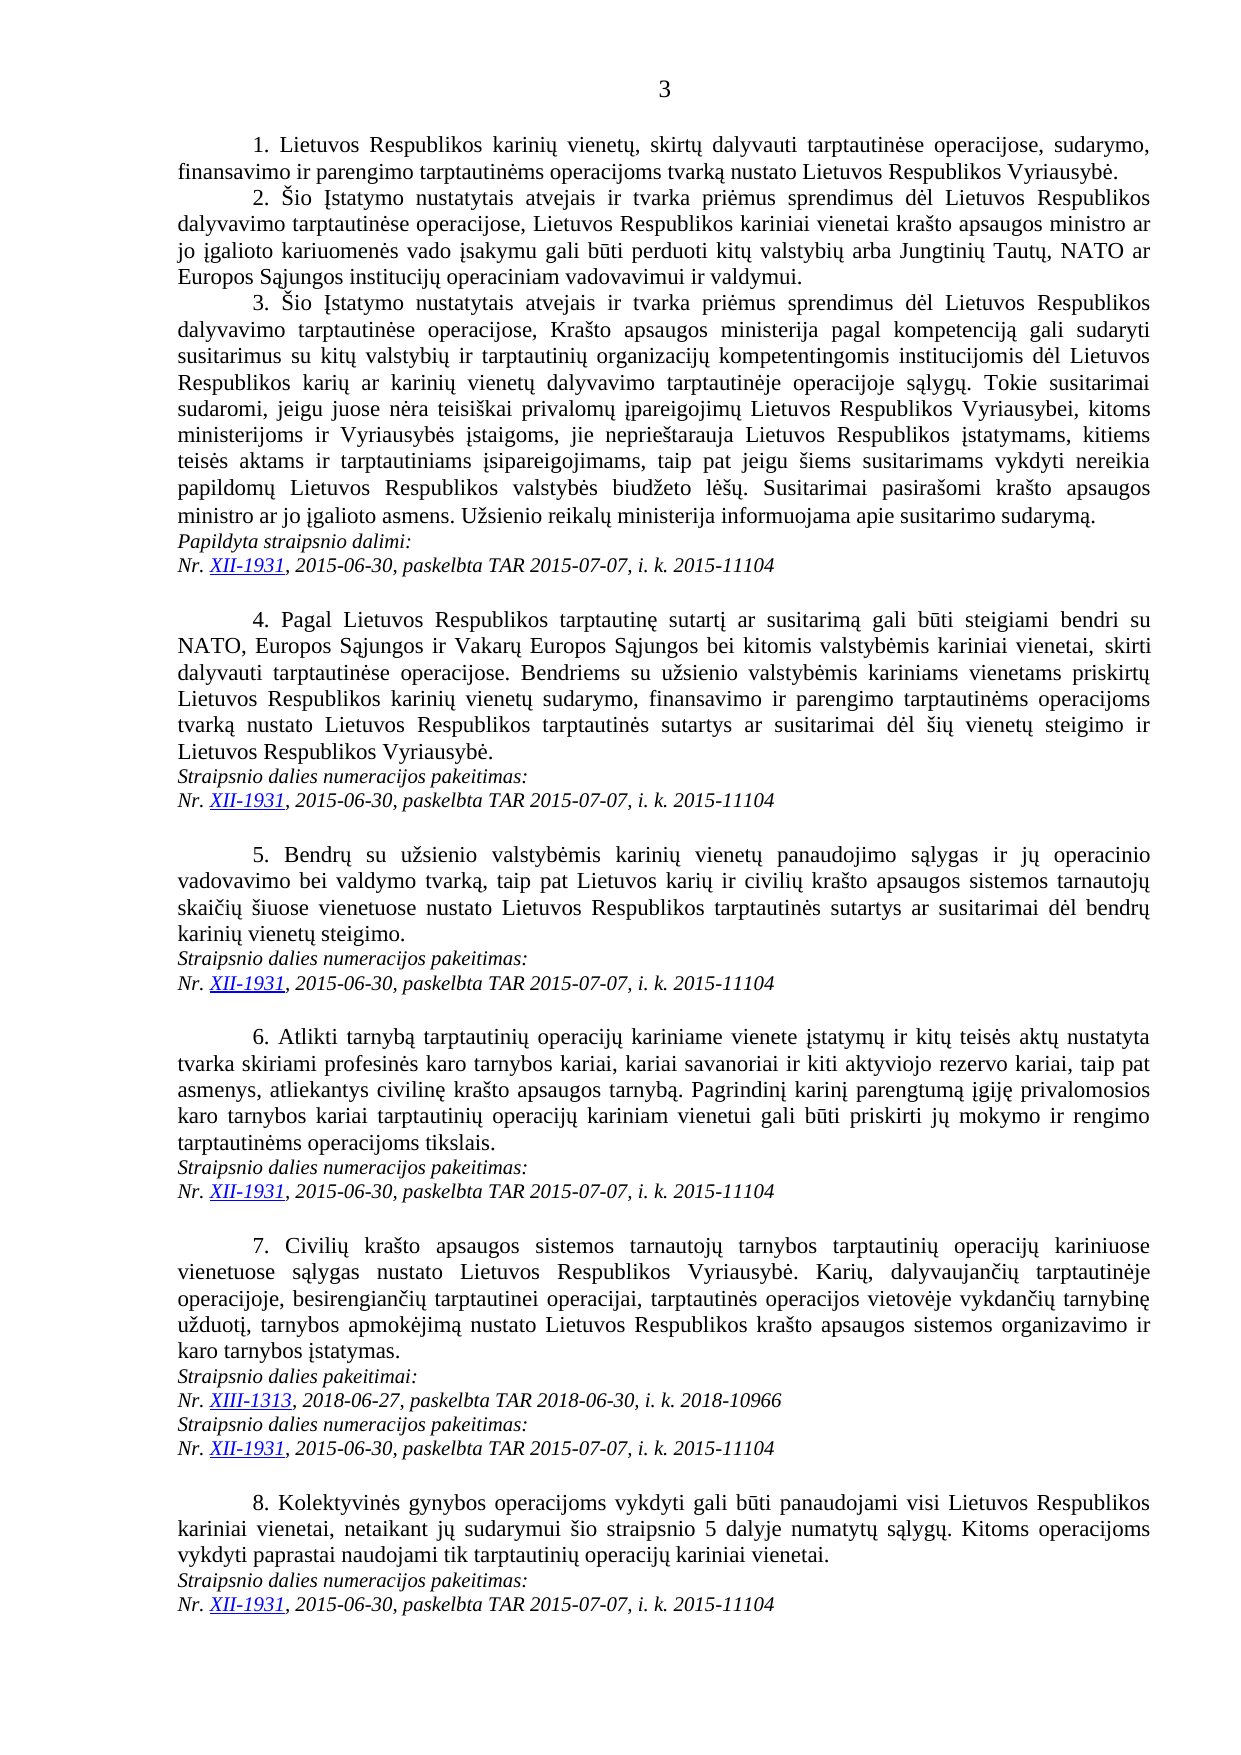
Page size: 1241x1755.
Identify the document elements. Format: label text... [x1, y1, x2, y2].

text Nr. XII-1931, 2015-06-30, paskelbta TAR 2015-07-07, i. k. 2015-11104 [177, 1436, 1152, 1460]
text Straipsnio dalies numeracijos pakeitimas: [177, 1155, 1152, 1179]
text Nr. XII-1931, 2015-06-30, paskelbta TAR 2015-07-07, i. k. 2015-11104 [177, 1179, 1152, 1203]
text Nr. XII-1931, 2015-06-30, paskelbta TAR 2015-07-07, i. k. 2015-11104 [177, 553, 1152, 577]
text Nr. XII-1931, 2015-06-30, paskelbta TAR 2015-07-07, i. k. 2015-11104 [177, 788, 1152, 812]
text Straipsnio dalies numeracijos pakeitimas: [177, 1568, 1152, 1592]
text 8. Kolektyvinės gynybos operacijoms vykdyti gali būti panaudojami visi Lietuvos Respublikos kariniai vienetai, netaikant jų sudarymui šio straipsnio 5 dalyje numatytų sąlygų. Kitoms operacijoms vykdyti paprastai naudojami tik tarptautinių operacijų kariniai vienetai. [177, 1489, 1152, 1568]
text Straipsnio dalies pakeitimai: [177, 1364, 1152, 1388]
text 3. Šio Įstatymo nustatytais atvejais ir tvarka priėmus sprendimus dėl Lietuvos Respublikos dalyvavimo tarptautinėse operacijose, Krašto apsaugos ministerija pagal kompetenciją gali sudaryti susitarimus su kitų valstybių ir tarptautinių organizacijų kompetentingomis institucijomis dėl Lietuvos Respublikos karių ar karinių vienetų dalyvavimo tarptautinėje operacijoje sąlygų. Tokie susitarimai sudaromi, jeigu juose nėra teisiškai privalomų įpareigojimų Lietuvos Respublikos Vyriausybei, kitoms ministerijoms ir Vyriausybės įstaigoms, jie neprieštarauja Lietuvos Respublikos įstatymams, kitiems teisės aktams ir tarptautiniams įsipareigojimams, taip pat jeigu šiems susitarimams vykdyti nereikia papildomų Lietuvos Respublikos valstybės biudžeto lėšų. Susitarimai pasirašomi krašto apsaugos ministro ar jo įgalioto asmens. Užsienio reikalų ministerija informuojama apie susitarimo sudarymą. [177, 289, 1152, 529]
text Nr. XIII-1313, 2018-06-27, paskelbta TAR 2018-06-30, i. k. 2018-10966 [177, 1388, 1152, 1412]
text Straipsnio dalies numeracijos pakeitimas: [177, 946, 1152, 970]
text Nr. XII-1931, 2015-06-30, paskelbta TAR 2015-07-07, i. k. 2015-11104 [177, 970, 1152, 994]
text 6. Atlikti tarnybą tarptautinių operacijų kariniame vienete įstatymų ir kitų teisės aktų nustatyta tvarka skiriami profesinės karo tarnybos kariai, kariai savanoriai ir kiti aktyviojo rezervo kariai, taip pat asmenys, atliekantys civilinę krašto apsaugos tarnybą. Pagrindinį karinį parengtumą įgiję privalomosios karo tarnybos kariai tarptautinių operacijų kariniam vienetui gali būti priskirti jų mokymo ir rengimo tarptautinėms operacijoms tikslais. [177, 1023, 1152, 1155]
text 2. Šio Įstatymo nustatytais atvejais ir tvarka priėmus sprendimus dėl Lietuvos Respublikos dalyvavimo tarptautinėse operacijose, Lietuvos Respublikos kariniai vienetai krašto apsaugos ministro ar jo įgalioto kariuomenės vado įsakymu gali būti perduoti kitų valstybių arba Jungtinių Tautų, NATO ar Europos Sąjungos institucijų operaciniam vadovavimui ir valdymui. [177, 184, 1152, 289]
text Nr. XII-1931, 2015-06-30, paskelbta TAR 2015-07-07, i. k. 2015-11104 [177, 1592, 1152, 1616]
text 7. Civilių krašto apsaugos sistemos tarnautojų tarnybos tarptautinių operacijų kariniuose vienetuose sąlygas nustato Lietuvos Respublikos Vyriausybė. Karių, dalyvaujančių tarptautinėje operacijoje, besirengiančių tarptautinei operacijai, tarptautinės operacijos vietovėje vykdančių tarnybinę užduotį, tarnybos apmokėjimą nustato Lietuvos Respublikos krašto apsaugos sistemos organizavimo ir karo tarnybos įstatymas. [177, 1232, 1152, 1364]
text 5. Bendrų su užsienio valstybėmis karinių vienetų panaudojimo sąlygas ir jų operacinio vadovavimo bei valdymo tvarką, taip pat Lietuvos karių ir civilių krašto apsaugos sistemos tarnautojų skaičių šiuose vienetuose nustato Lietuvos Respublikos tarptautinės sutartys ar susitarimai dėl bendrų karinių vienetų steigimo. [177, 841, 1152, 946]
text Straipsnio dalies numeracijos pakeitimas: [177, 1412, 1152, 1436]
text Straipsnio dalies numeracijos pakeitimas: [177, 764, 1152, 788]
text 1. Lietuvos Respublikos karinių vienetų, skirtų dalyvauti tarptautinėse operacijose, sudarymo, finansavimo ir parengimo tarptautinėms operacijoms tvarką nustato Lietuvos Respublikos Vyriausybė. [177, 131, 1152, 184]
text 4. Pagal Lietuvos Respublikos tarptautinę sutartį ar susitarimą gali būti steigiami bendri su NATO, Europos Sąjungos ir Vakarų Europos Sąjungos bei kitomis valstybėmis kariniai vienetai, skirti dalyvauti tarptautinėse operacijose. Bendriems su užsienio valstybėmis kariniams vienetams priskirtų Lietuvos Respublikos karinių vienetų sudarymo, finansavimo ir parengimo tarptautinėms operacijoms tvarką nustato Lietuvos Respublikos tarptautinės sutartys ar susitarimai dėl šių vienetų steigimo ir Lietuvos Respublikos Vyriausybė. [177, 606, 1152, 764]
text Papildyta straipsnio dalimi: [177, 529, 1152, 553]
